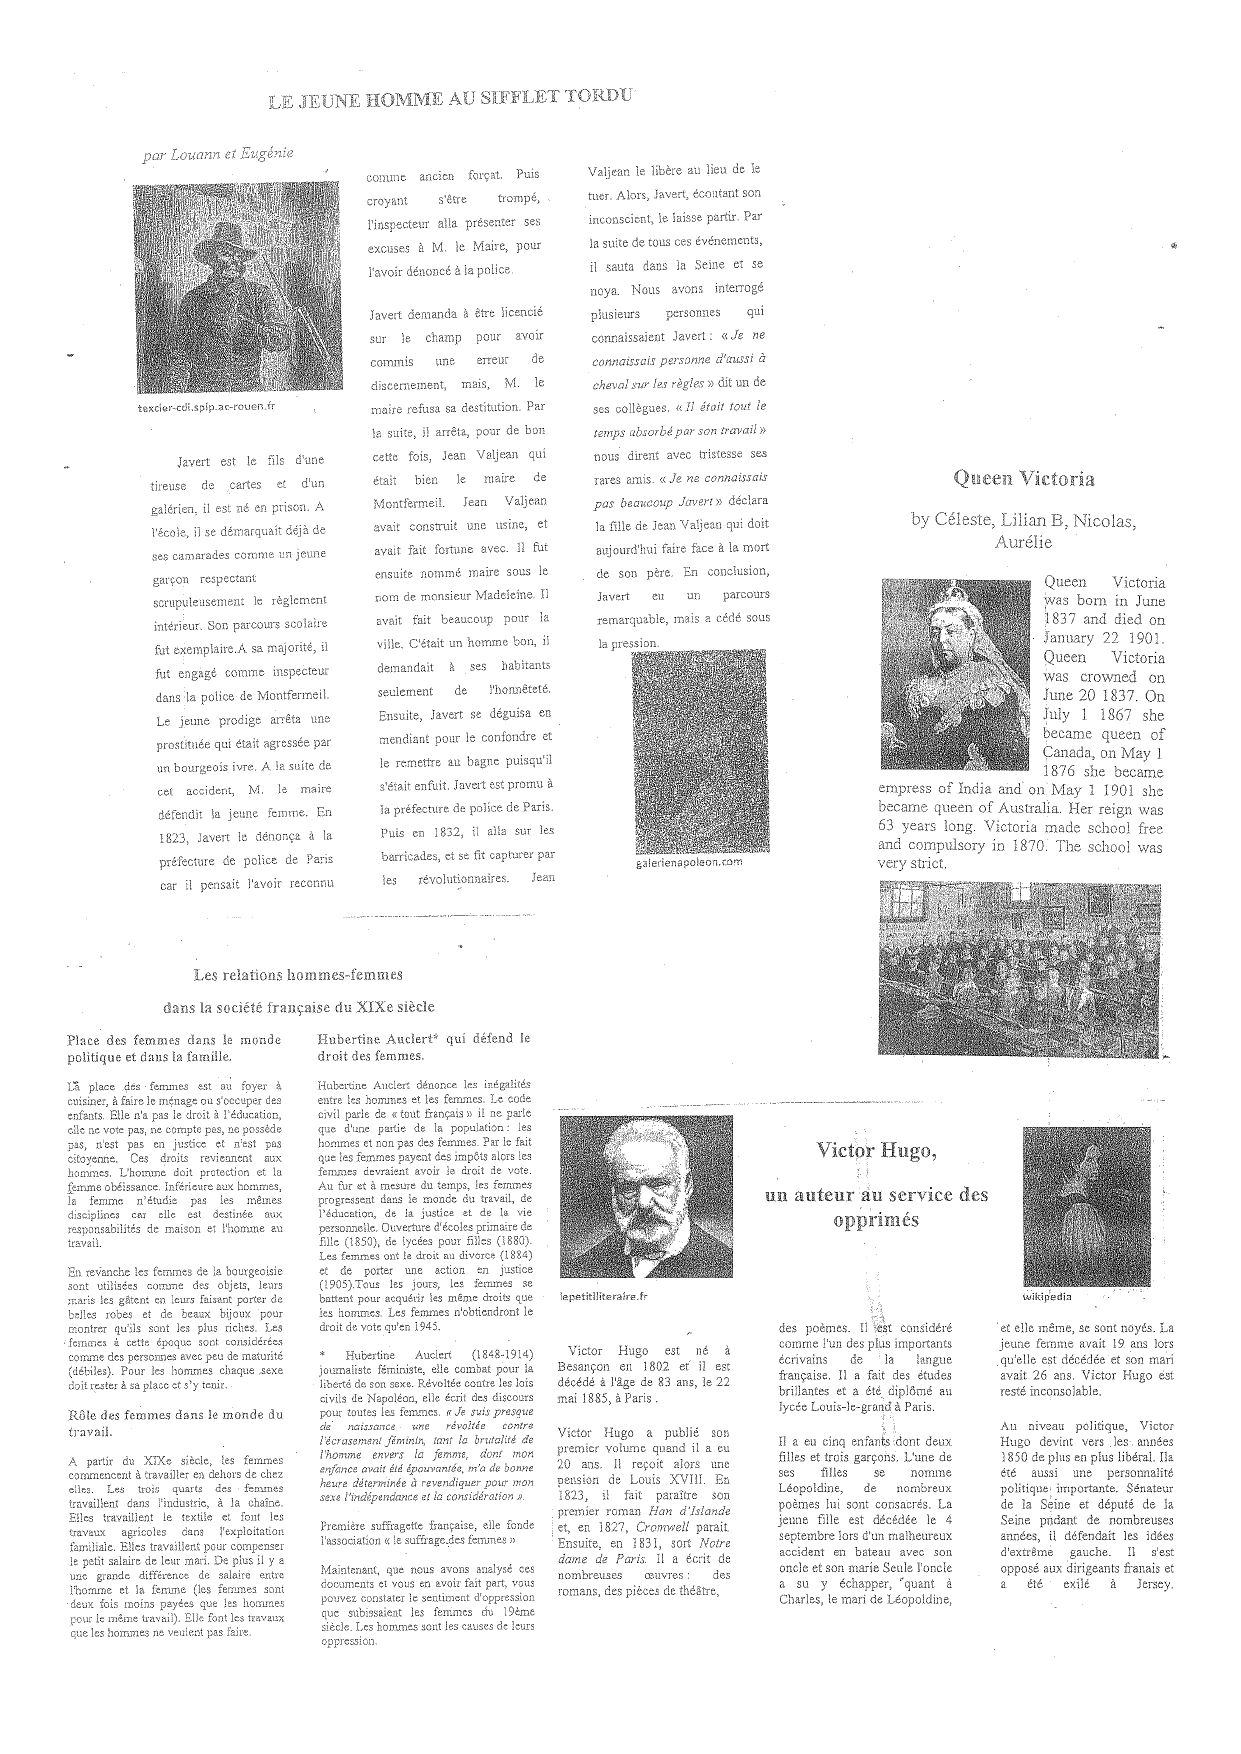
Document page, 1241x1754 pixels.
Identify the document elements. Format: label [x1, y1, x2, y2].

picture [62, 70, 1185, 1660]
